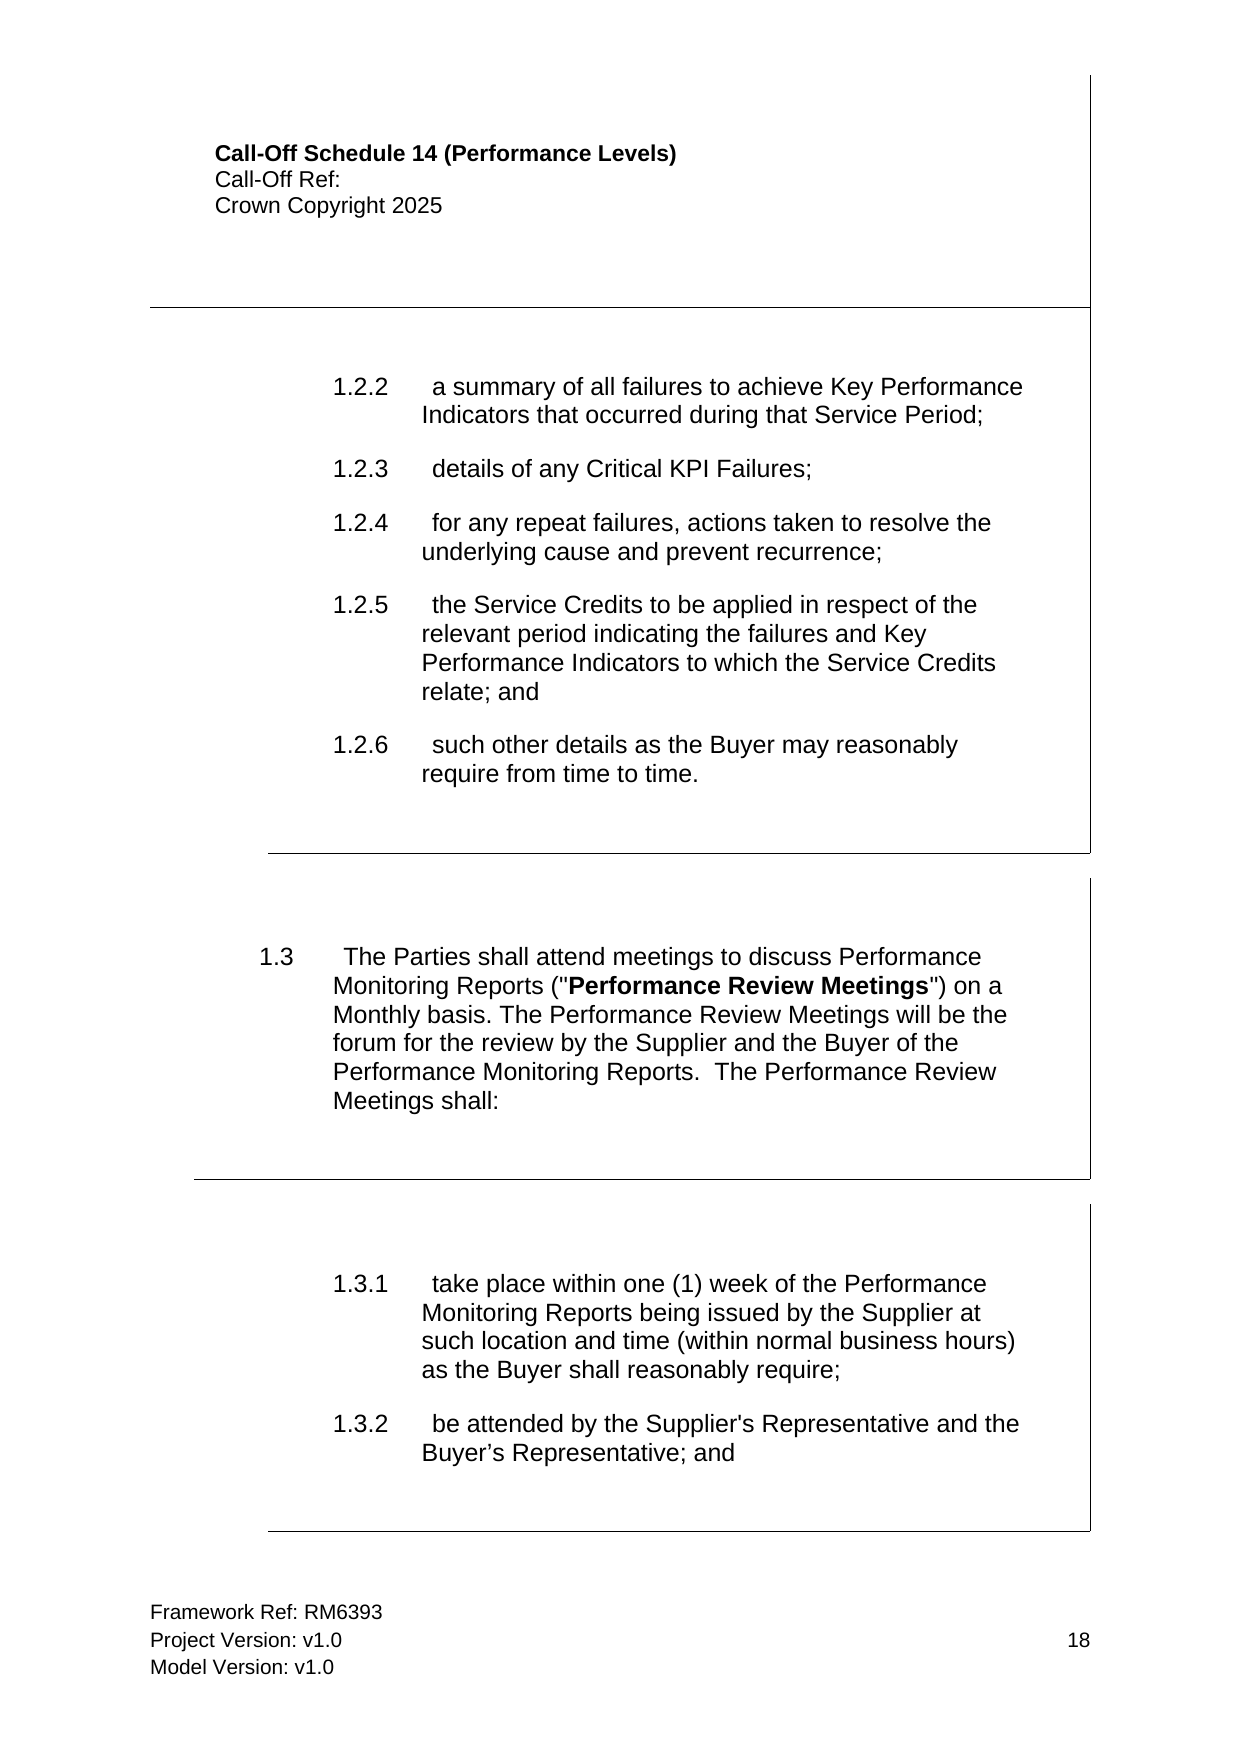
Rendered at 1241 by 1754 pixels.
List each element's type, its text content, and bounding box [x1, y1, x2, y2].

list be attended by the Supplier's Representative and the Buyer’s Representative; and [268, 1344, 1090, 1531]
list The Parties shall attend meetings to discuss Performance Monitoring Reports ("Performance Review Meetings") on a Monthly basis. The Performance Review Meetings will be the forum for the review by the Supplier and the Buyer of the Performance Monitoring Reports. The Performance Review Meetings shall: [194, 878, 1090, 1179]
list such other details as the Buyer may reasonably require from time to time. [268, 666, 1090, 853]
list the Service Credits to be applied in respect of the relevant period indicating the failures and Key Performance Indicators to which the Service Credits relate; and [268, 526, 1090, 666]
list take place within one (1) week of the Performance Monitoring Reports being issued by the Supplier at such location and time (within normal business hours) as the Buyer shall reasonably require; [268, 1204, 1090, 1344]
list details of any Critical KPI Failures; [268, 390, 1090, 443]
list for any repeat failures, actions taken to resolve the underlying cause and prevent recurrence; [268, 443, 1090, 526]
list a summary of all failures to achieve Key Performance Indicators that occurred during that Service Period; [268, 307, 1090, 390]
